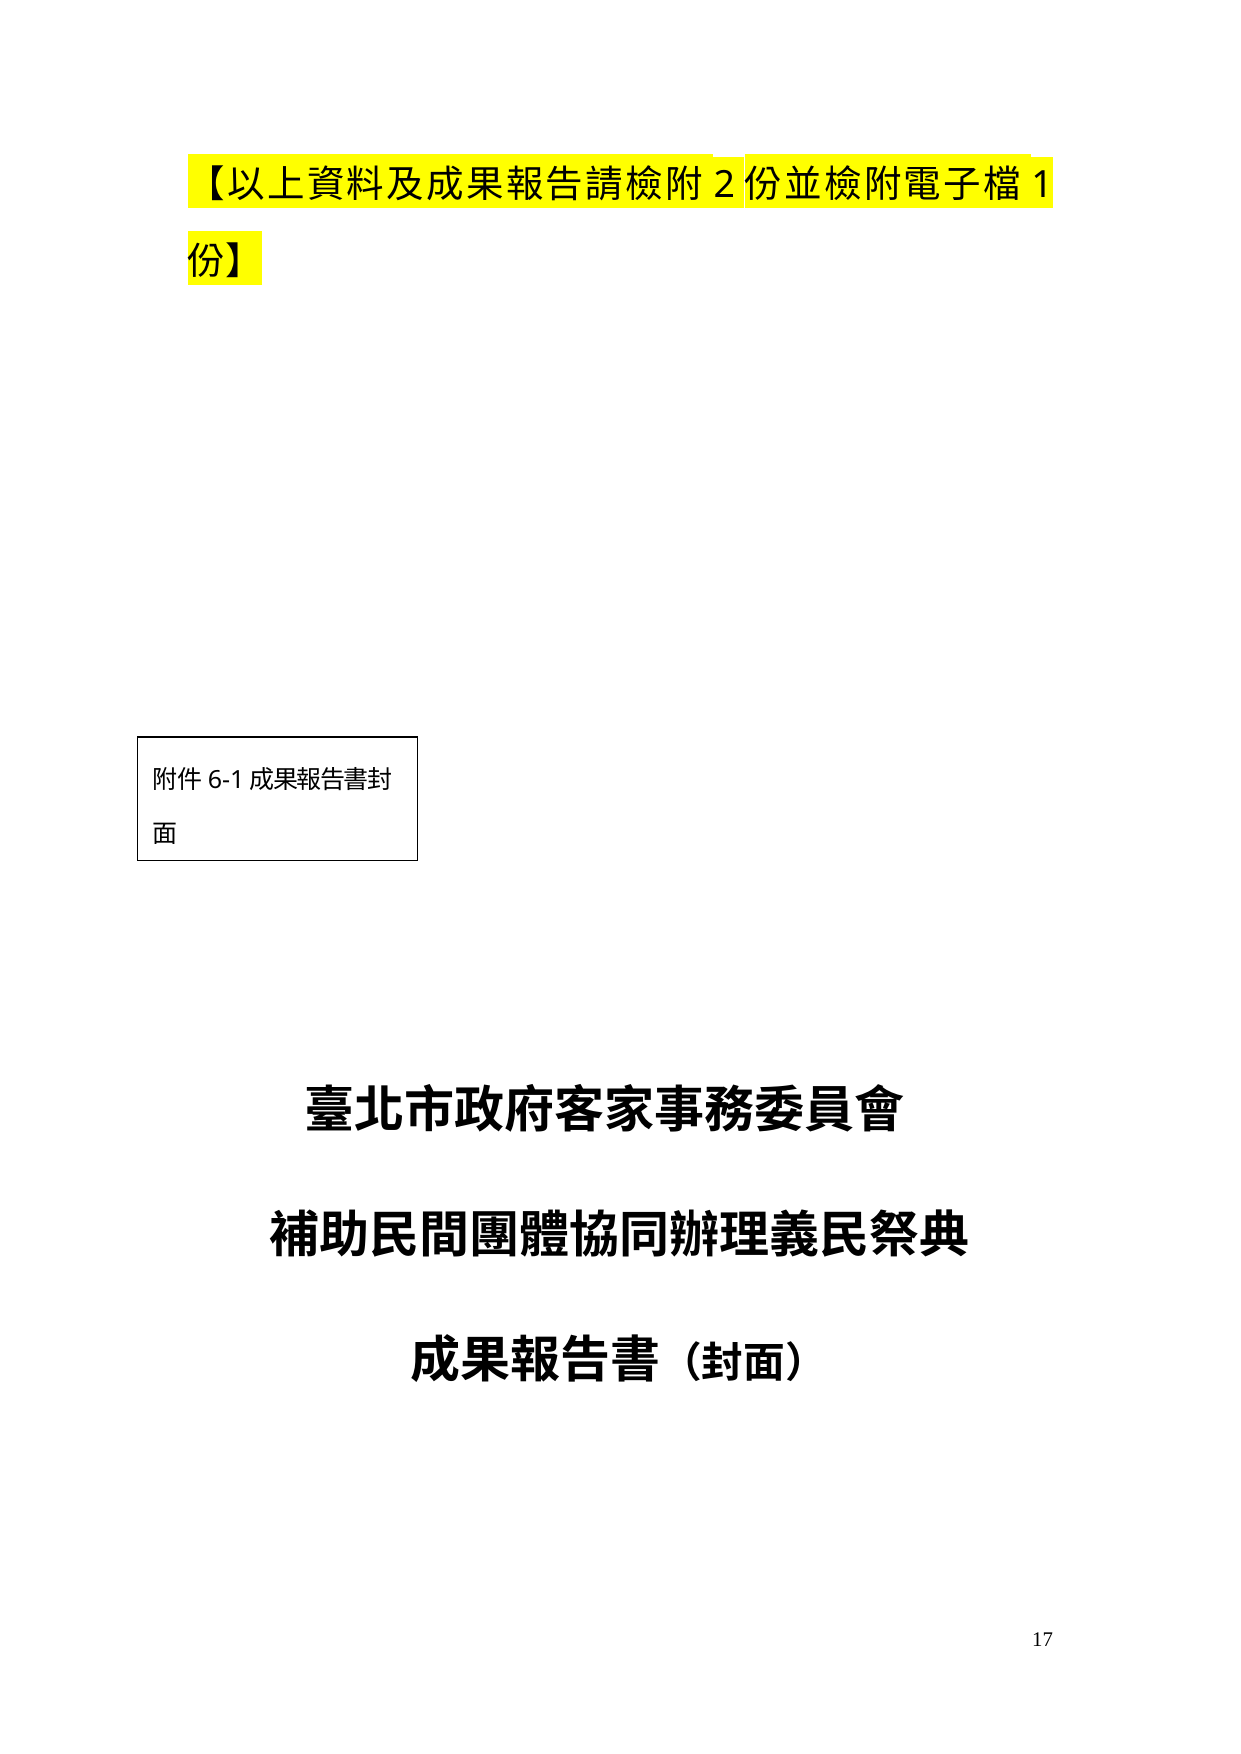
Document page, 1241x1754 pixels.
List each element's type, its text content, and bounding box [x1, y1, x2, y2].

text 補助民間團體協同辦理義民祭典 [187, 1187, 1050, 1262]
text 附件6-1成果報告書封面 [153, 745, 403, 853]
text 成果報告書（封面） [187, 1312, 883, 1387]
text 臺北市政府客家事務委員會 [187, 1062, 956, 1137]
text 【以上資料及成果報告請檢附2份並檢附電子檔1份】 [187, 137, 1053, 287]
